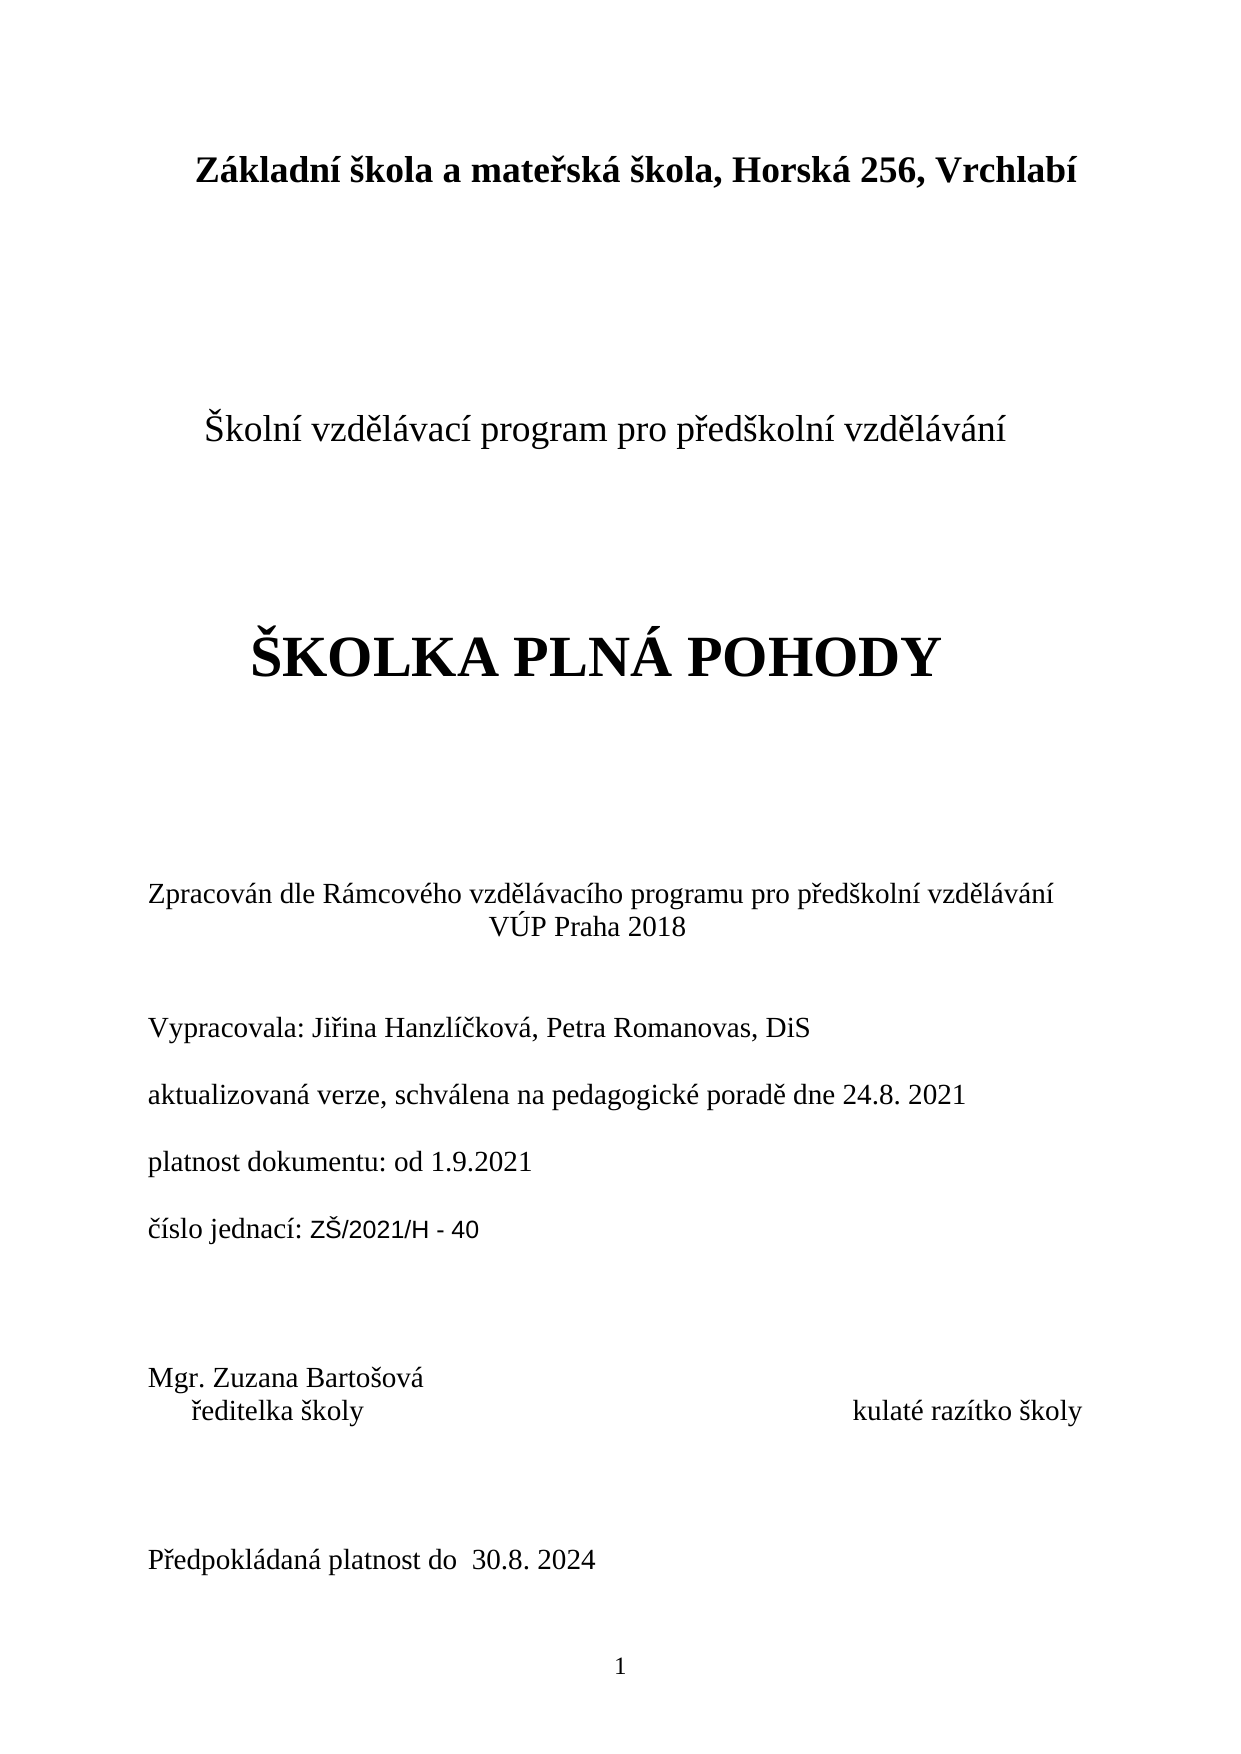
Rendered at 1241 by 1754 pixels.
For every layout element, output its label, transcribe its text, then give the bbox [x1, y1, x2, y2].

text Základní škola a mateřská škola, Horská 256, Vrchlabí [148, 148, 1160, 191]
text Zpracován dle Rámcového vzdělávacího programu pro předškolní vzdělávání [148, 876, 1160, 909]
text VÚP Praha 2018 [148, 909, 1160, 943]
text platnost dokumentu: od 1.9.2021 [148, 1144, 1160, 1178]
text ředitelka školy kulaté razítko školy [148, 1393, 1093, 1427]
text Vypracovala: Jiřina Hanzlíčková, Petra Romanovas, DiS [148, 1010, 1160, 1044]
text Předpokládaná platnost do 30.8. 2024 [148, 1542, 1160, 1576]
text ŠKOLKA PLNÁ POHODY [148, 622, 1160, 689]
text aktualizovaná verze, schválena na pedagogické poradě dne 24.8. 2021 [148, 1077, 1160, 1111]
text Školní vzdělávací program pro předškolní vzdělávání [148, 406, 1160, 449]
text Mgr. Zuzana Bartošová [148, 1360, 1093, 1393]
text číslo jednací: ZŠ/2021/H - 40 [148, 1211, 1160, 1245]
